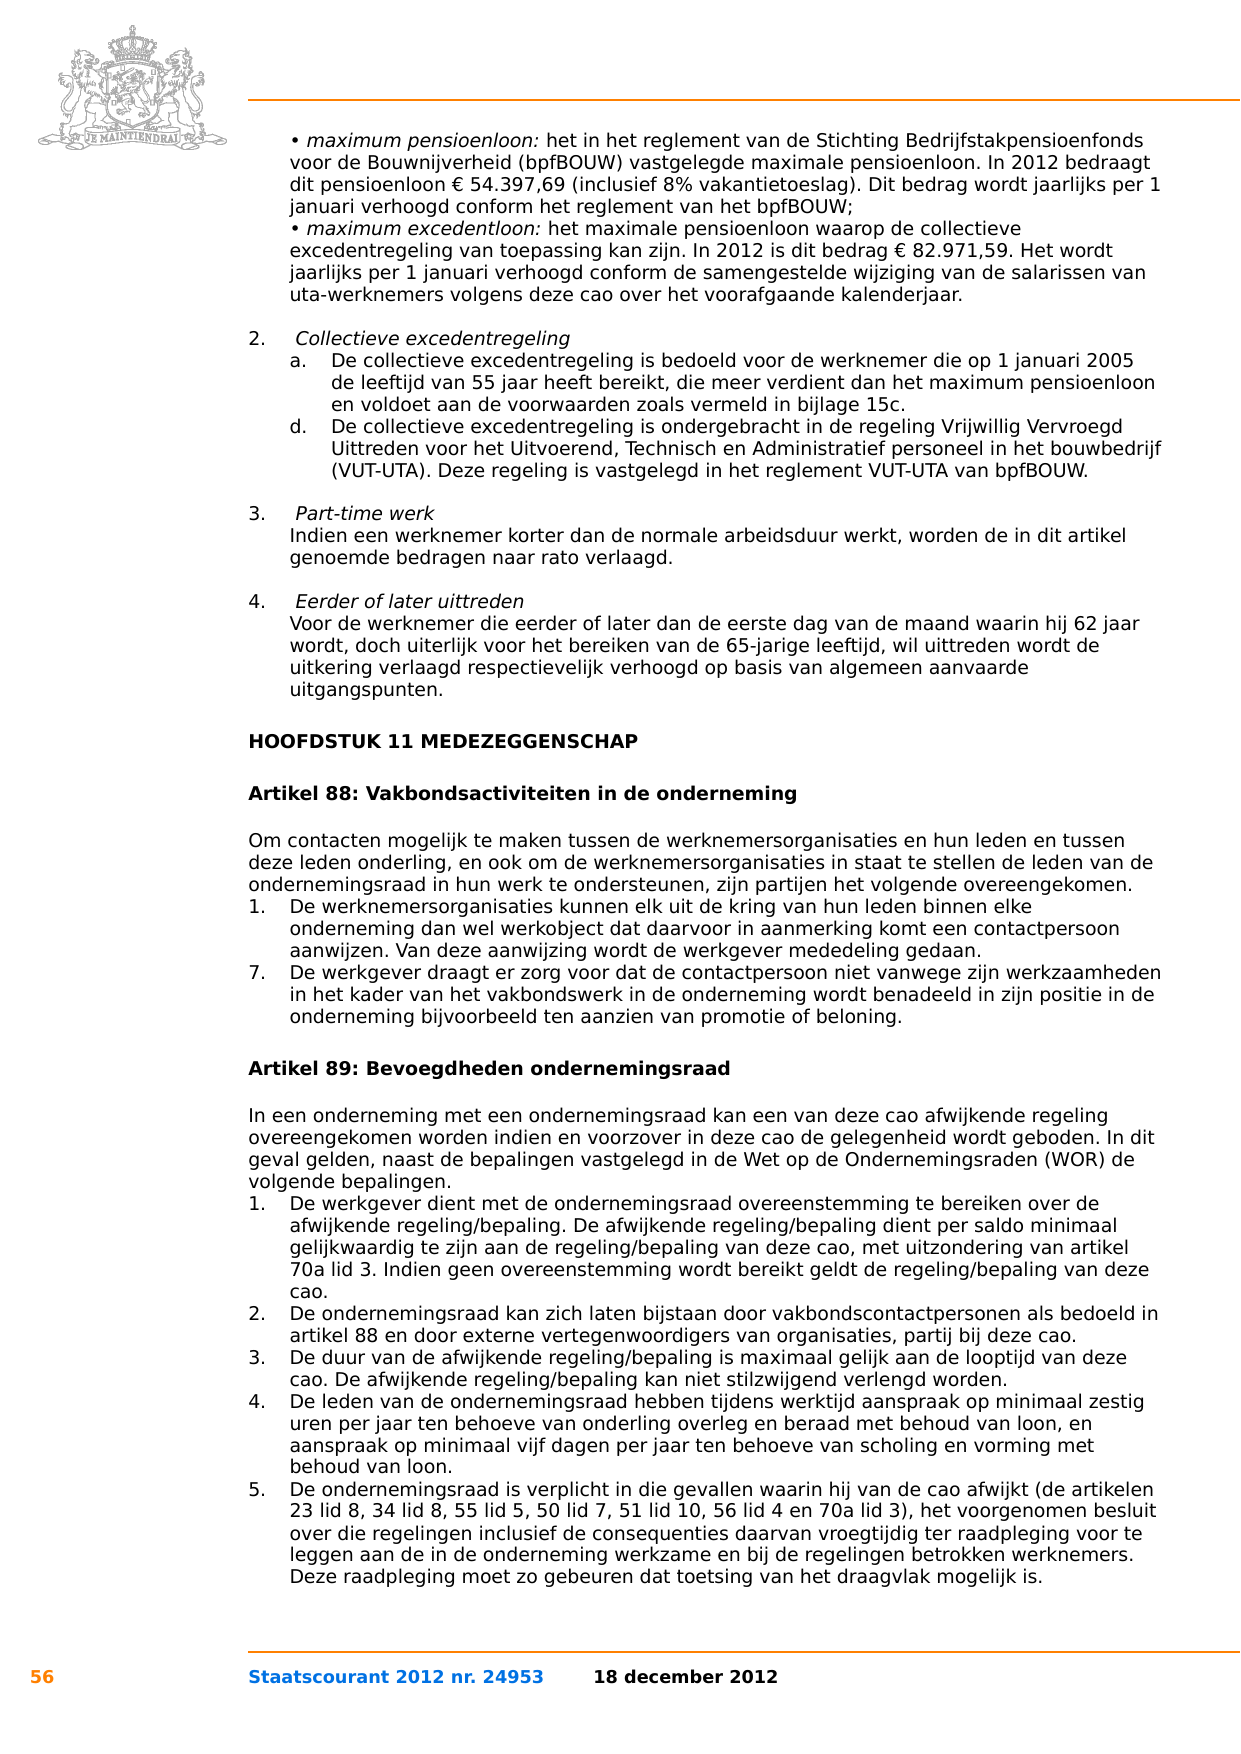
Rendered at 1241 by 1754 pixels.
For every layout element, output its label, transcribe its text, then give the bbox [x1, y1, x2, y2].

picture [38, 25, 227, 150]
text • maximum pensioenloon: het in het reglement van de Stichting Bedrijfstakpensioenfonds voor de Bouwnijverheid (bpfBOUW) vastgelegde maximale pensioenloon. In 2012 bedraagt dit pensioenloon € 54.397,69 (inclusief 8% vakantietoeslag). Dit bedrag wordt jaarlijks per 1 januari verhoogd conform het reglement van het bpfBOUW; [289, 130, 1163, 218]
text In een onderneming met een ondernemingsraad kan een van deze cao afwijkende regeling overeengekomen worden indien en voorzover in deze cao de gelegenheid wordt geboden. In dit geval gelden, naast de bepalingen vastgelegd in de Wet op de Ondernemingsraden (WOR) de volgende bepalingen. [248, 1105, 1163, 1193]
subtitle Artikel 89: Bevoegdheden ondernemingsraad [248, 1058, 1163, 1080]
text Om contacten mogelijk te maken tussen de werknemersorganisaties en hun leden en tussen deze leden onderling, en ook om de werknemersorganisaties in staat te stellen de leden van de ondernemingsraad in hun werk te ondersteunen, zijn partijen het volgende overeengekomen. [248, 830, 1163, 896]
text a. De collectieve excedentregeling is bedoeld voor de werknemer die op 1 januari 2005 de leeftijd van 55 jaar heeft bereikt, die meer verdient dan het maximum pensioenloon en voldoet aan de voorwaarden zoals vermeld in bijlage 15c. [289, 349, 1163, 416]
text • maximum excedentloon: het maximale pensioenloon waarop de collectieve excedentregeling van toepassing kan zijn. In 2012 is dit bedrag € 82.971,59. Het wordt jaarlijks per 1 januari verhoogd conform de samengestelde wijziging van de salarissen van uta-werknemers volgens deze cao over het voorafgaande kalenderjaar. [289, 218, 1163, 306]
text 5. De ondernemingsraad is verplicht in die gevallen waarin hij van de cao afwijkt (de artikelen 23 lid 8, 34 lid 8, 55 lid 5, 50 lid 7, 51 lid 10, 56 lid 4 en 70a lid 3), het voorgenomen besluit over die regelingen inclusief de consequenties daarvan vroegtijdig ter raadpleging voor te leggen aan de in de onderneming werkzame en bij de regelingen betrokken werknemers. Deze raadpleging moet zo gebeuren dat toetsing van het draagvlak mogelijk is. [248, 1478, 1163, 1588]
text 1. De werknemersorganisaties kunnen elk uit de kring van hun leden binnen elke onderneming dan wel werkobject dat daarvoor in aanmerking komt een contactpersoon aanwijzen. Van deze aanwijzing wordt de werkgever mededeling gedaan. [248, 896, 1163, 962]
subtitle Artikel 88: Vakbondsactiviteiten in de onderneming [248, 783, 1163, 805]
text 3. Part-time werk [248, 503, 1163, 525]
text 4. De leden van de ondernemingsraad hebben tijdens werktijd aanspraak op minimaal zestig uren per jaar ten behoeve van onderling overleg en beraad met behoud van loon, en aanspraak op minimaal vijf dagen per jaar ten behoeve van scholing en vorming met behoud van loon. [248, 1391, 1163, 1478]
subtitle HOOFDSTUK 11 MEDEZEGGENSCHAP [248, 731, 1163, 753]
text 1. De werkgever dient met de ondernemingsraad overeenstemming te bereiken over de afwijkende regeling/bepaling. De afwijkende regeling/bepaling dient per saldo minimaal gelijkwaardig te zijn aan de regeling/bepaling van deze cao, met uitzondering van artikel 70a lid 3. Indien geen overeenstemming wordt bereikt geldt de regeling/bepaling van deze cao. [248, 1193, 1163, 1303]
text Voor de werknemer die eerder of later dan de eerste dag van de maand waarin hij 62 jaar wordt, doch uiterlijk voor het bereiken van de 65-jarige leeftijd, wil uittreden wordt de uitkering verlaagd respectievelijk verhoogd op basis van algemeen aanvaarde uitgangspunten. [289, 613, 1163, 701]
text 2. Collectieve excedentregeling [248, 328, 1163, 349]
text d. De collectieve excedentregeling is ondergebracht in de regeling Vrijwillig Vervroegd Uittreden voor het Uitvoerend, Technisch en Administratief personeel in het bouwbedrijf (VUT-UTA). Deze regeling is vastgelegd in het reglement VUT-UTA van bpfBOUW. [289, 416, 1163, 481]
text 7. De werkgever draagt er zorg voor dat de contactpersoon niet vanwege zijn werkzaamheden in het kader van het vakbondswerk in de onderneming wordt benadeeld in zijn positie in de onderneming bijvoorbeeld ten aanzien van promotie of beloning. [248, 962, 1163, 1028]
text Indien een werknemer korter dan de normale arbeidsduur werkt, worden de in dit artikel genoemde bedragen naar rato verlaagd. [289, 525, 1163, 569]
text 4. Eerder of later uittreden [248, 591, 1163, 613]
text 3. De duur van de afwijkende regeling/bepaling is maximaal gelijk aan de looptijd van deze cao. De afwijkende regeling/bepaling kan niet stilzwijgend verlengd worden. [248, 1347, 1163, 1391]
text 2. De ondernemingsraad kan zich laten bijstaan door vakbondscontactpersonen als bedoeld in artikel 88 en door externe vertegenwoordigers van organisaties, partij bij deze cao. [248, 1303, 1163, 1347]
